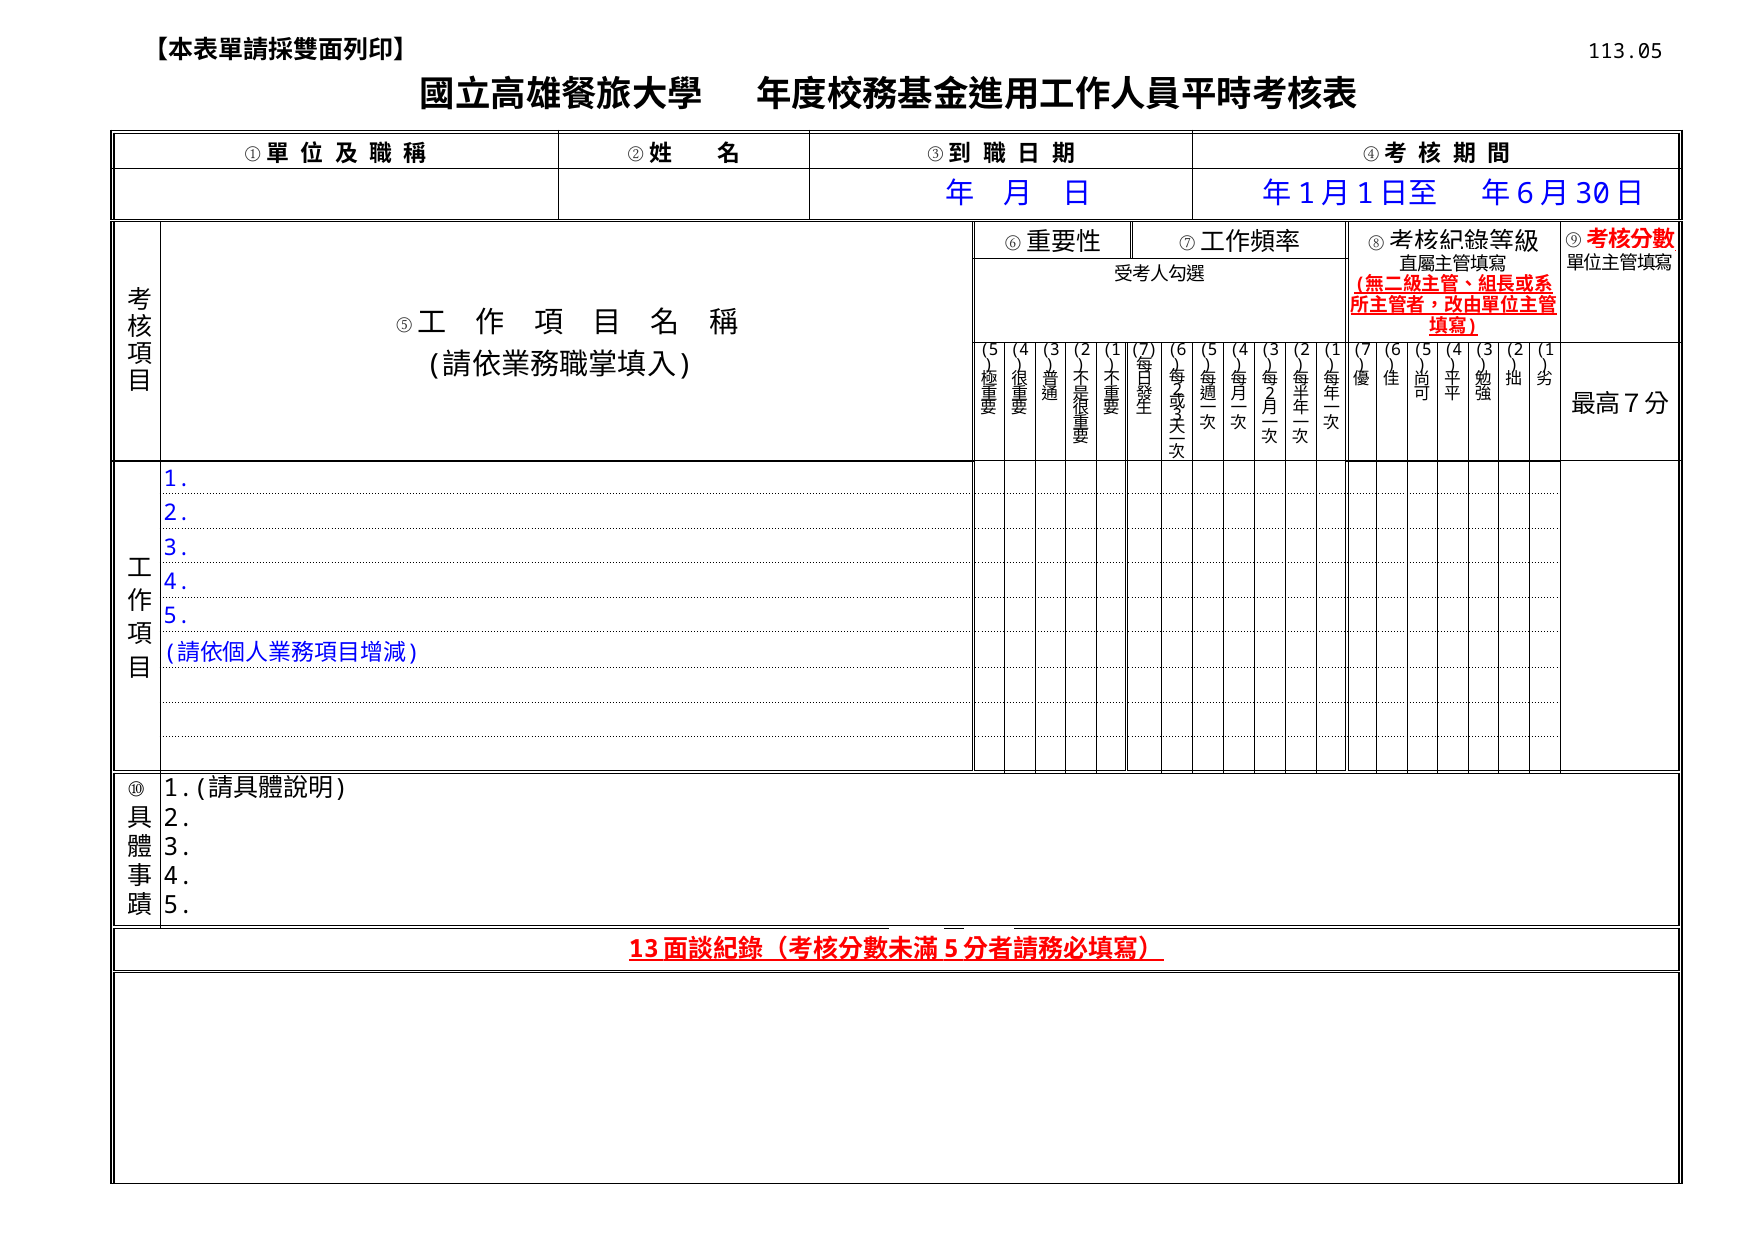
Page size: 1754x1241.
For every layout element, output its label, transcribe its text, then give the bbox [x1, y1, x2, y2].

table_cell (6) 佳 [1377, 343, 1407, 460]
table_cell [1408, 596, 1437, 631]
table_cell [1377, 631, 1407, 667]
table_cell [1224, 631, 1254, 667]
table_cell [1438, 462, 1468, 493]
table_cell [1036, 736, 1065, 770]
table_cell [1162, 702, 1192, 736]
table_cell ⑩具體事蹟 [115, 774, 160, 925]
table_cell [1317, 631, 1345, 667]
table_header ⑦工作頻率 [1133, 222, 1345, 257]
table_cell [1408, 493, 1437, 528]
table_cell [1097, 528, 1125, 562]
table_cell [1097, 667, 1125, 702]
table_cell [1317, 562, 1345, 596]
table_cell [1499, 462, 1529, 493]
table_cell [1499, 528, 1529, 562]
table_cell (請依個人業務項目增減) [161, 631, 972, 667]
table_cell [1193, 562, 1223, 596]
table_cell [1530, 562, 1560, 596]
table_cell [1317, 702, 1345, 736]
table_cell [1162, 736, 1192, 770]
table_cell [1224, 667, 1254, 702]
table_cell [1469, 596, 1498, 631]
table_cell [1377, 562, 1407, 596]
table_cell [1128, 631, 1161, 667]
table_cell [1255, 702, 1285, 736]
table_cell [1036, 528, 1065, 562]
table_cell [1499, 667, 1529, 702]
table_header ⑧考核紀錄等級 直屬主管填寫 (無二級主管、組長或系所主管者，改由單位主管填寫) [1349, 222, 1560, 342]
table_cell [1066, 493, 1096, 528]
table_cell [1317, 461, 1345, 493]
table_cell [1377, 736, 1407, 770]
table_cell [975, 702, 1004, 736]
table_cell 受考人勾選 [975, 259, 1345, 342]
table_cell [1162, 493, 1192, 528]
table_cell [1255, 736, 1285, 770]
table_cell [975, 631, 1004, 667]
table_cell [1438, 528, 1468, 562]
table_cell [1255, 667, 1285, 702]
table_cell [1036, 702, 1065, 736]
table_cell [1349, 562, 1376, 596]
table_cell [1530, 596, 1560, 631]
table_cell (4) 平 平 [1438, 343, 1468, 460]
table_cell (1) 劣 [1530, 343, 1560, 460]
table_cell [1499, 596, 1529, 631]
table_cell [1349, 667, 1376, 702]
table_cell 3. [161, 528, 972, 562]
table_cell [161, 702, 972, 736]
table_cell [1286, 596, 1316, 631]
table_cell [1066, 562, 1096, 596]
table_cell [1469, 631, 1498, 667]
table_cell [1162, 461, 1192, 493]
table_cell [1377, 667, 1407, 702]
table_cell [1530, 631, 1560, 667]
table_cell [1193, 702, 1223, 736]
table_cell [1005, 562, 1035, 596]
table_cell [1255, 461, 1285, 493]
table_cell [1224, 562, 1254, 596]
table_cell [1469, 493, 1498, 528]
table_cell [1005, 667, 1035, 702]
table_header ⑤工 作 項 目 名 稱 (請依業務職掌填入) [161, 222, 972, 460]
table_cell [115, 169, 558, 219]
table_cell [1224, 736, 1254, 770]
table_header ⑨考核分數 單位主管填寫 [1561, 222, 1678, 342]
table_cell [1530, 462, 1560, 493]
table_cell (4)很重要 [1005, 343, 1035, 460]
table_cell [1097, 631, 1125, 667]
table_cell [1286, 528, 1316, 562]
table_cell 最高７分 [1561, 343, 1678, 460]
table_cell [1193, 528, 1223, 562]
table_cell [1193, 667, 1223, 702]
table_cell [1255, 562, 1285, 596]
table_cell [1255, 528, 1285, 562]
table_cell [1377, 528, 1407, 562]
table_header ④考 核 期 間 [1193, 134, 1678, 168]
table_cell [1097, 596, 1125, 631]
table_cell [1349, 702, 1376, 736]
table_cell [1469, 736, 1498, 770]
table_cell [1499, 562, 1529, 596]
table_cell [1438, 702, 1468, 736]
table_cell [1162, 667, 1192, 702]
table_cell [1066, 702, 1096, 736]
table_cell [975, 493, 1004, 528]
table_cell [1005, 702, 1035, 736]
table_cell [1036, 493, 1065, 528]
table_cell [1286, 736, 1316, 770]
table_cell [1408, 736, 1437, 770]
table_cell [975, 562, 1004, 596]
table_cell [1438, 493, 1468, 528]
table_cell [1224, 596, 1254, 631]
table_cell [1349, 596, 1376, 631]
table_cell [975, 736, 1004, 770]
table_cell [1128, 461, 1161, 493]
table_cell [1097, 702, 1125, 736]
table_cell [1438, 736, 1468, 770]
table_cell (5) 尚 可 [1408, 343, 1437, 460]
table_cell [1066, 596, 1096, 631]
table_cell (3)普通 [1036, 343, 1065, 460]
table_cell (5) 每週一次 [1193, 343, 1223, 460]
table_cell [1349, 736, 1376, 770]
table_cell [1286, 493, 1316, 528]
text 國立高雄餐旅大學 年度校務基金進用工作人員平時考核表 [112, 66, 1665, 117]
table_cell [1255, 493, 1285, 528]
table_cell [1408, 462, 1437, 493]
table_cell [1408, 702, 1437, 736]
table_cell [975, 667, 1004, 702]
table_cell [1005, 631, 1035, 667]
table_cell (7) 優 [1349, 343, 1376, 460]
table_cell [1286, 631, 1316, 667]
table_cell [1438, 596, 1468, 631]
table_cell [1128, 702, 1161, 736]
table_cell [1408, 528, 1437, 562]
table_cell [1377, 462, 1407, 493]
table_cell [1561, 461, 1678, 770]
table_cell [1224, 493, 1254, 528]
table_cell [1224, 528, 1254, 562]
table_cell (3) 勉 強 [1469, 343, 1498, 460]
table_cell [1349, 493, 1376, 528]
table_cell [559, 169, 809, 219]
table_cell [1499, 631, 1529, 667]
table_cell [1349, 462, 1376, 493]
table_cell [1377, 493, 1407, 528]
table_cell (1) 每年一次 [1317, 343, 1345, 460]
table_cell [975, 596, 1004, 631]
table_cell [1469, 667, 1498, 702]
table_cell (4) 每月一次 [1224, 343, 1254, 460]
table_cell [1286, 461, 1316, 493]
table_cell [1036, 667, 1065, 702]
table_cell [1349, 528, 1376, 562]
table_cell [1317, 736, 1345, 770]
table_cell [1469, 702, 1498, 736]
table_cell [1377, 702, 1407, 736]
table_cell [1530, 702, 1560, 736]
table_cell [975, 528, 1004, 562]
table_cell [1317, 667, 1345, 702]
table_cell [1036, 562, 1065, 596]
table_cell [115, 973, 1678, 1182]
table_cell (2)不是很重要 [1066, 343, 1096, 460]
table_cell [1469, 462, 1498, 493]
table_cell [1499, 493, 1529, 528]
table_header ②姓 名 [559, 134, 809, 168]
table_cell [1499, 736, 1529, 770]
table_cell (2) 拙 [1499, 343, 1529, 460]
table_cell [1438, 667, 1468, 702]
table_cell [1128, 596, 1161, 631]
table_cell [1286, 667, 1316, 702]
table_cell [1469, 528, 1498, 562]
table_cell [1005, 596, 1035, 631]
table_cell [1193, 493, 1223, 528]
table_cell [1097, 562, 1125, 596]
table_cell [1530, 493, 1560, 528]
table_cell 4. [161, 562, 972, 596]
table_cell (1) 不重要 [1097, 343, 1125, 460]
table_cell [1097, 493, 1125, 528]
table_cell [161, 736, 972, 770]
table_cell [1005, 736, 1035, 770]
table_cell (5)極重要 [975, 343, 1004, 460]
table_cell [1005, 493, 1035, 528]
table_header ⑥重要性 [975, 222, 1130, 257]
table_cell [1097, 461, 1125, 493]
table_cell 年1月1日至 年6月30日 [1193, 169, 1678, 219]
table_cell [1162, 562, 1192, 596]
table_cell [1255, 631, 1285, 667]
table_cell [1193, 736, 1223, 770]
table_cell (2) 每半年一次 [1286, 343, 1316, 460]
table_header ①單 位 及 職 稱 [115, 134, 558, 168]
table_header 考核項目 [115, 222, 160, 460]
table_cell [1128, 562, 1161, 596]
table_cell [1317, 528, 1345, 562]
table_cell [1036, 596, 1065, 631]
table_cell [1066, 631, 1096, 667]
table_cell [1005, 461, 1035, 493]
table_cell [1408, 562, 1437, 596]
table_cell [1005, 528, 1035, 562]
table_cell (3) 每 2 月一次 [1255, 343, 1285, 460]
table_cell [1162, 596, 1192, 631]
table_cell [1097, 736, 1125, 770]
table_cell [1224, 702, 1254, 736]
table_cell [1193, 631, 1223, 667]
table_cell (7) 每日發生 [1128, 343, 1161, 460]
table_cell [1438, 631, 1468, 667]
table_cell [1377, 596, 1407, 631]
table_cell 13面談紀錄（考核分數未滿5分者請務必填寫） [115, 929, 1678, 970]
table_cell 2. [161, 493, 972, 528]
table_cell [1162, 631, 1192, 667]
table_cell 年 月 日 [810, 169, 1192, 219]
table_cell [1286, 702, 1316, 736]
table_cell 1. [161, 462, 972, 493]
table_cell [1530, 528, 1560, 562]
table_cell (6) 每 2 或 3 天一次 [1162, 343, 1192, 460]
table_header ③到 職 日 期 [810, 134, 1192, 168]
table_cell [1128, 528, 1161, 562]
table_cell 1.(請具體說明) 2. 3. 4. 5. [161, 774, 1678, 925]
table_cell [975, 461, 1004, 493]
table_cell [1317, 596, 1345, 631]
table_cell [1036, 461, 1065, 493]
table_cell [1128, 493, 1161, 528]
table_cell [1349, 631, 1376, 667]
table_cell [1499, 702, 1529, 736]
table_cell [1193, 596, 1223, 631]
table_cell [1408, 631, 1437, 667]
table_cell [1317, 493, 1345, 528]
table_cell [1408, 667, 1437, 702]
table_cell [1066, 528, 1096, 562]
table_cell 5. [161, 596, 972, 631]
table_cell [1530, 736, 1560, 770]
table_cell [1066, 461, 1096, 493]
table_cell [1469, 562, 1498, 596]
table_cell [1162, 528, 1192, 562]
table_cell 工作項目 [115, 462, 160, 770]
table_cell [1224, 461, 1254, 493]
table_cell [1286, 562, 1316, 596]
table_cell [1193, 461, 1223, 493]
table_cell [1438, 562, 1468, 596]
table_cell [1066, 736, 1096, 770]
table_cell [1255, 596, 1285, 631]
table_cell [1066, 667, 1096, 702]
table_cell [161, 667, 972, 702]
table_cell [1128, 736, 1161, 770]
table_cell [1128, 667, 1161, 702]
table_cell [1530, 667, 1560, 702]
table_cell [1036, 631, 1065, 667]
